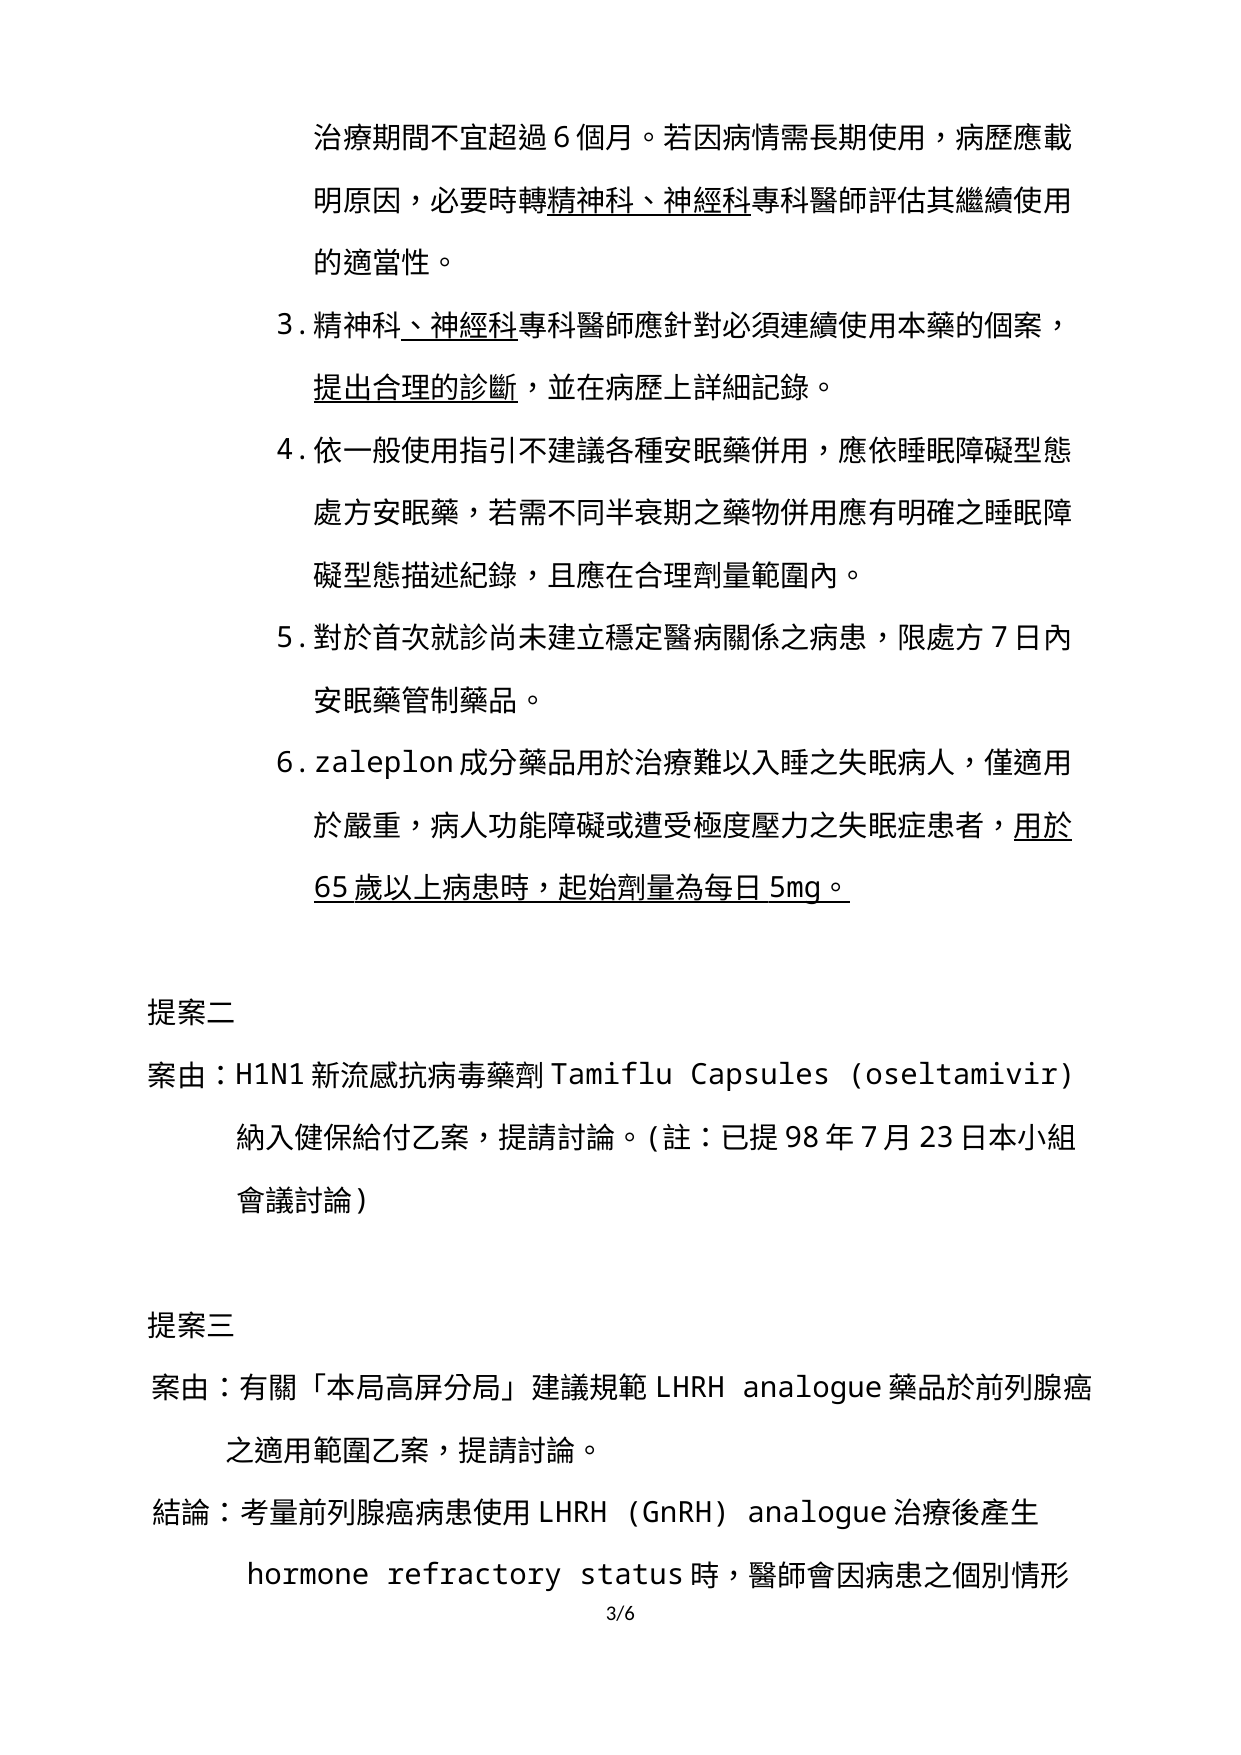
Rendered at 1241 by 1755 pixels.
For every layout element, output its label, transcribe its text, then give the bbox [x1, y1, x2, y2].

text 治療期間不宜超過6個月。若因病情需長期使用，病歷應載明原因，必要時轉精神科、神經科專科醫師評估其繼續使用的適當性。 [276, 94, 1093, 282]
text 3. 精神科、神經科專科醫師應針對必須連續使用本藥的個案，提出合理的診斷，並在病歷上詳細記錄。 [276, 282, 1093, 407]
text 4. 依一般使用指引不建議各種安眠藥併用，應依睡眠障礙型態處方安眠藥，若需不同半衰期之藥物併用應有明確之睡眠障礙型態描述紀錄，且應在合理劑量範圍內。 [276, 407, 1093, 594]
text 提案二 [148, 969, 1093, 1032]
text 案由：H1N1新流感抗病毒藥劑Tamiflu Capsules (oseltamivir)納入健保給付乙案，提請討論。(註：已提98年7月23日本小組會議討論) [148, 1032, 1093, 1219]
text 案由：有關「本局高屏分局」建議規範LHRH analogue藥品於前列腺癌之適用範圍乙案，提請討論。 [151, 1344, 1093, 1469]
text 6. zaleplon成分藥品用於治療難以入睡之失眠病人，僅適用於嚴重，病人功能障礙或遭受極度壓力之失眠症患者，用於65歲以上病患時，起始劑量為每日5mg。 [276, 719, 1093, 907]
text 5. 對於首次就診尚未建立穩定醫病關係之病患，限處方7日內安眠藥管制藥品。 [276, 594, 1093, 719]
text 結論：考量前列腺癌病患使用LHRH (GnRH) analogue治療後產生hormone refractory status時，醫師會因病患之個別情形 [152, 1469, 1093, 1594]
text 提案三 [148, 1282, 1093, 1344]
